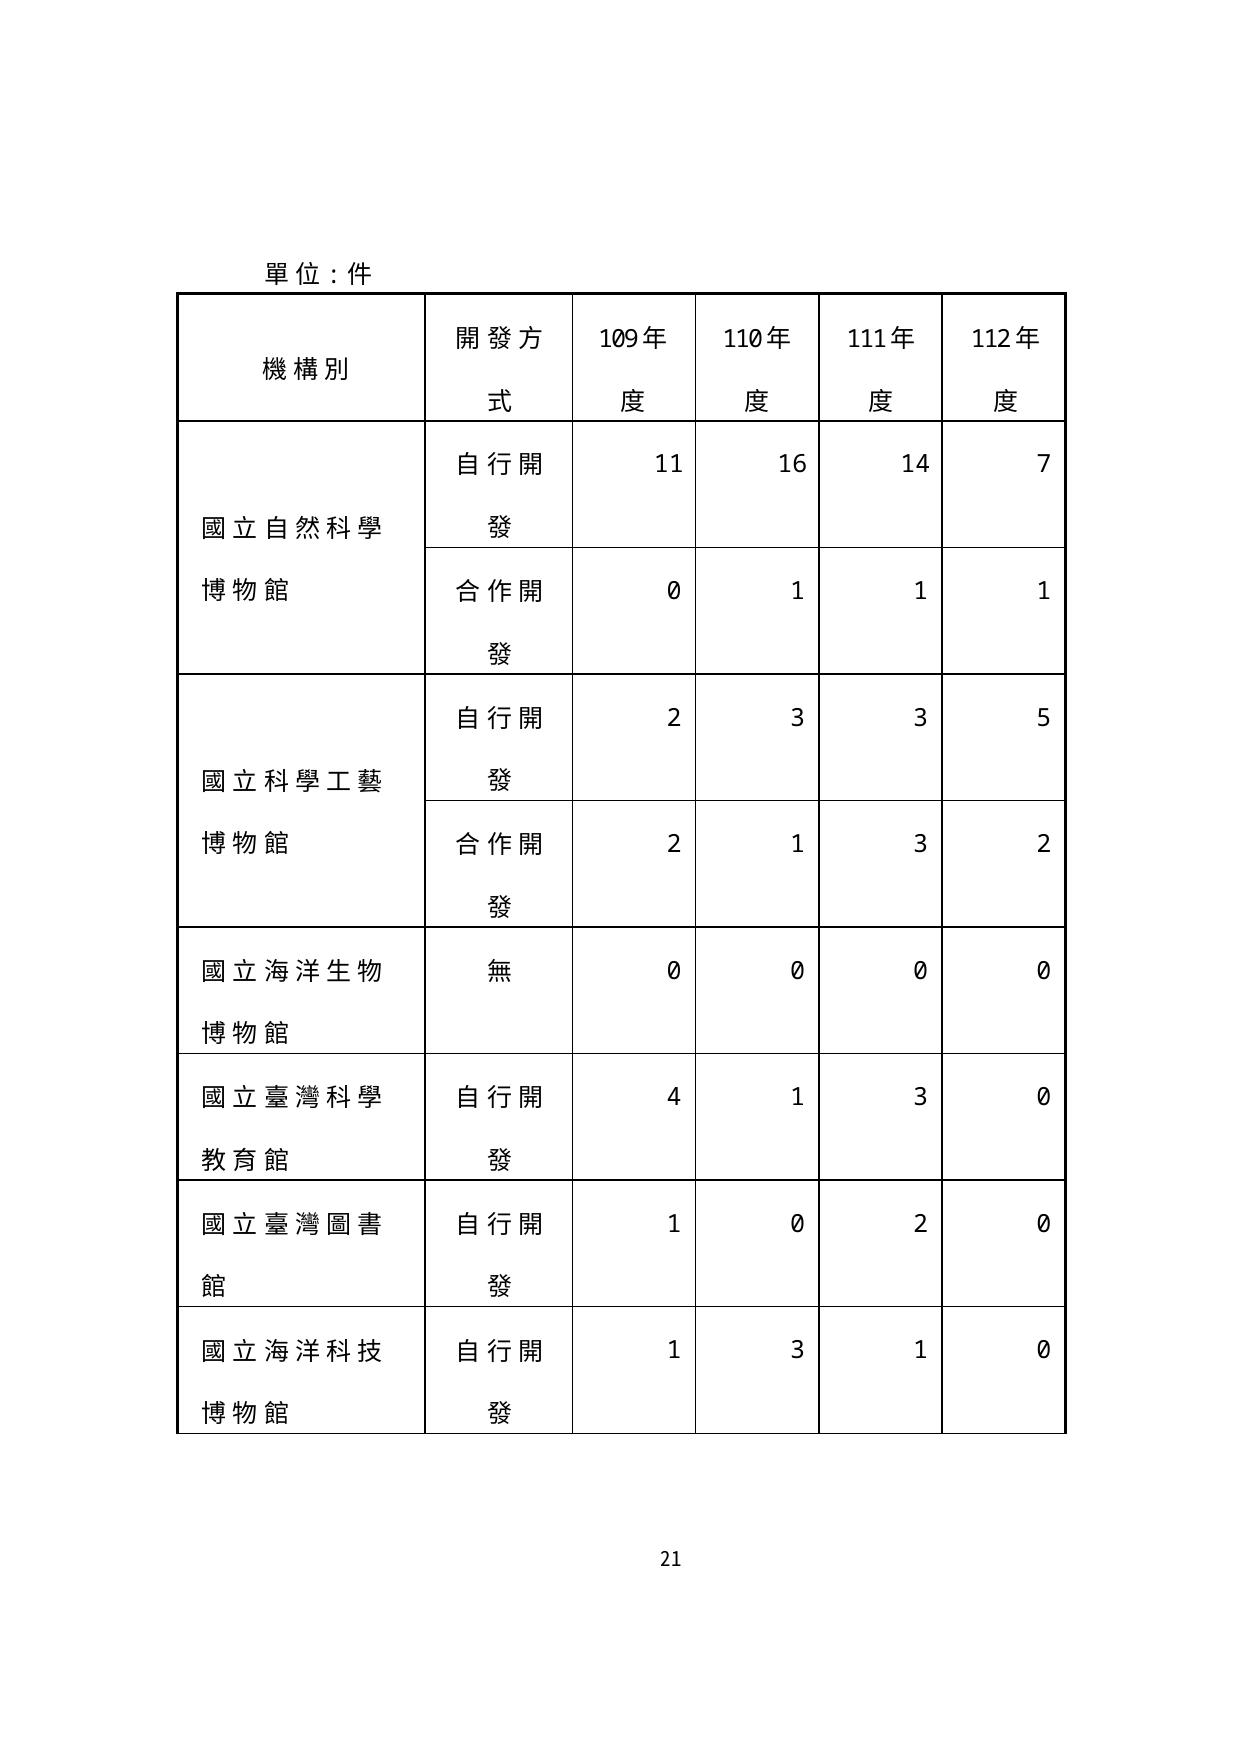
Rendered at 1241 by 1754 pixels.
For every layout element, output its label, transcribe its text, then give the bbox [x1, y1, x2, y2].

table_header 機構別 [179, 295, 424, 420]
table_cell 合作開發 [426, 548, 572, 673]
table_cell 0 [573, 548, 695, 673]
table_cell 自行開發 [426, 1054, 572, 1179]
table_header 開發方式 [426, 295, 572, 420]
table_cell 0 [943, 1054, 1064, 1179]
table_cell 3 [696, 1307, 818, 1432]
table_cell 國立科學工藝博物館 [179, 675, 424, 926]
table_cell 0 [696, 1181, 818, 1306]
table_cell 國立海洋科技博物館 [179, 1307, 424, 1432]
table_cell 1 [573, 1307, 695, 1432]
table_cell 1 [820, 548, 941, 673]
table_cell 自行開發 [426, 675, 572, 799]
table_cell 自行開發 [426, 1307, 572, 1432]
table_cell 4 [573, 1054, 695, 1179]
table_header 110年度 [696, 295, 818, 420]
table_cell 14 [820, 422, 941, 546]
table_header 111年度 [820, 295, 941, 420]
table_cell 自行開發 [426, 422, 572, 546]
table_cell 合作開發 [426, 801, 572, 926]
table_cell 3 [820, 1054, 941, 1179]
table_cell 0 [943, 1181, 1064, 1306]
table_cell 國立臺灣科學教育館 [179, 1054, 424, 1179]
table_cell 自行開發 [426, 1181, 572, 1306]
table_cell 11 [573, 422, 695, 546]
text 單位:件 [163, 229, 1063, 292]
table_cell 1 [696, 1054, 818, 1179]
table_cell 2 [943, 801, 1064, 926]
table_cell 國立海洋生物博物館 [179, 928, 424, 1053]
table_cell 3 [820, 675, 941, 799]
table_cell 0 [943, 1307, 1064, 1432]
table_cell 0 [943, 928, 1064, 1053]
table_cell 0 [696, 928, 818, 1053]
table_cell 1 [696, 548, 818, 673]
table_cell 16 [696, 422, 818, 546]
table_cell 3 [696, 675, 818, 799]
table_header 109年度 [573, 295, 695, 420]
table_cell 3 [820, 801, 941, 926]
table_cell 0 [573, 928, 695, 1053]
table_cell 2 [573, 675, 695, 799]
table_cell 2 [820, 1181, 941, 1306]
table_cell 無 [426, 928, 572, 1053]
table_cell 國立臺灣圖書館 [179, 1181, 424, 1306]
table_header 112年度 [943, 295, 1064, 420]
table_cell 7 [943, 422, 1064, 546]
table_cell 1 [820, 1307, 941, 1432]
table_cell 0 [820, 928, 941, 1053]
table_cell 1 [696, 801, 818, 926]
table_cell 國立自然科學博物館 [179, 422, 424, 673]
table_cell 1 [943, 548, 1064, 673]
table_cell 2 [573, 801, 695, 926]
table_cell 1 [573, 1181, 695, 1306]
table_cell 5 [943, 675, 1064, 799]
